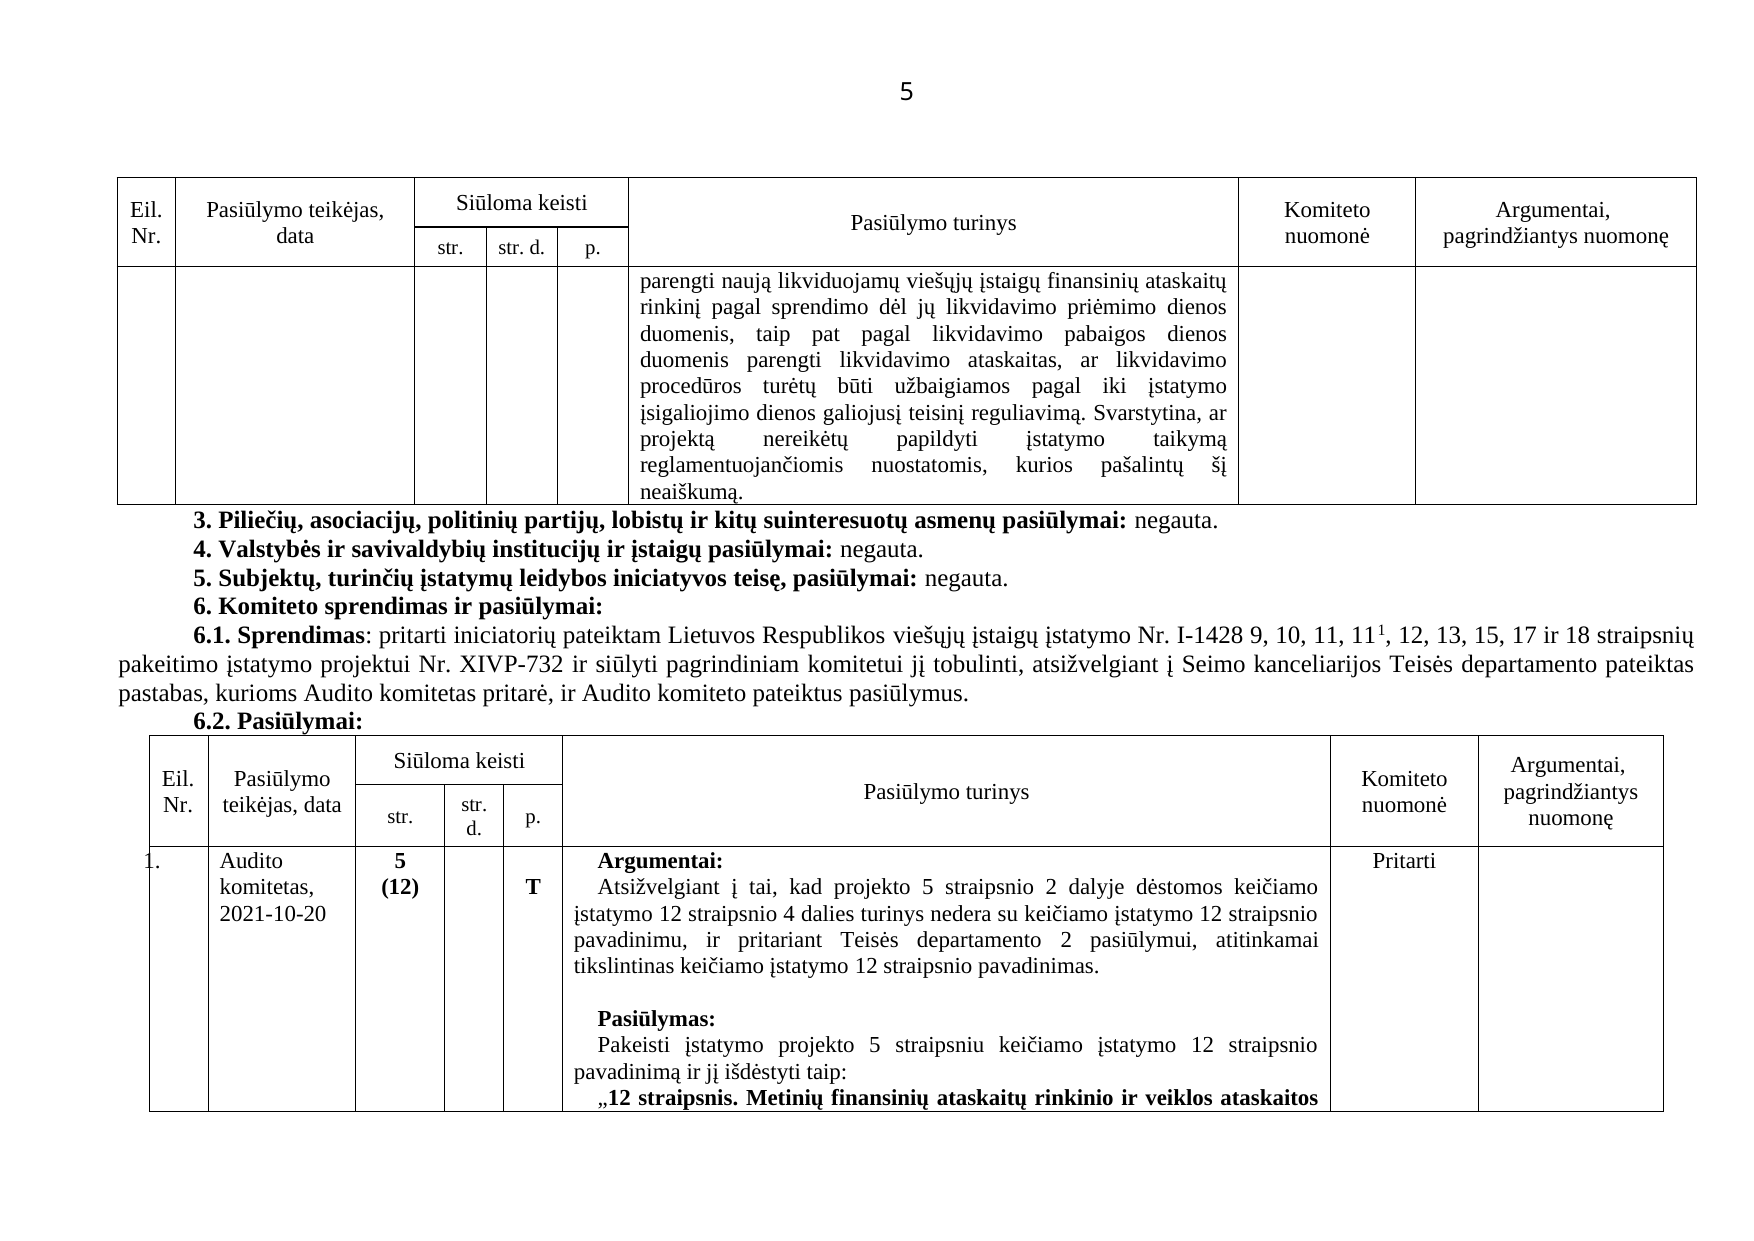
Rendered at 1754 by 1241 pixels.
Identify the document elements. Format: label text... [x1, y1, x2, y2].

table_header Eil. Nr. [150, 736, 208, 846]
table_header Pasiūlymo turinys [629, 178, 1238, 266]
table_cell [445, 847, 503, 1111]
table_cell [1239, 267, 1415, 504]
table_cell Audito komitetas, 2021-10-20 [209, 847, 355, 1111]
table_cell Argumentai: Atsižvelgiant į tai, kad projekto 5 straipsnio 2 dalyje dėstomos keičiamo įstatymo 12 straipsnio 4 dalies turinys nedera su keičiamo įstatymo 12 straipsnio pavadinimu, ir pritariant Teisės departamento 2 pasiūlymui, atitinkamai tikslintinas keičiamo įstatymo 12 straipsnio pavadinimas. Pasiūlymas: Pakeisti įstatymo projekto 5 straipsniu keičiamo įstatymo 12 straipsnio pavadinimą ir jį išdėstyti taip: „12 straipsnis. Metinių finansinių ataskaitų rinkinio ir veiklos ataskaitos [563, 847, 1330, 1111]
table_cell [415, 267, 486, 504]
table_cell 5 (12) [356, 847, 444, 1111]
table_header Pasiūlymo turinys [563, 736, 1330, 846]
table_cell [176, 267, 414, 504]
table_cell str. d. [487, 228, 557, 266]
text 5. Subjektų, turinčių įstatymų leidybos iniciatyvos teisę, pasiūlymai: negauta. [118, 563, 1695, 591]
text 3. Piliečių, asociacijų, politinių partijų, lobistų ir kitų suinteresuotų asmenų pasiūlymai: negauta. [118, 505, 1695, 534]
table_header Argumentai, pagrindžiantys nuomonę [1479, 736, 1663, 846]
table_cell p. [558, 228, 628, 266]
text 6.2. Pasiūlymai: [118, 706, 1695, 735]
table_cell [558, 267, 628, 504]
table_header Siūloma keisti [356, 736, 562, 784]
table_cell str. d. [445, 785, 503, 846]
table_cell str. [415, 228, 486, 266]
table_cell str. [356, 785, 444, 846]
table_cell parengti naują likviduojamų viešųjų įstaigų finansinių ataskaitų rinkinį pagal sprendimo dėl jų likvidavimo priėmimo dienos duomenis, taip pat pagal likvidavimo pabaigos dienos duomenis parengti likvidavimo ataskaitas, ar likvidavimo procedūros turėtų būti užbaigiamos pagal iki įstatymo įsigaliojimo dienos galiojusį teisinį reguliavimą. Svarstytina, ar projektą nereikėtų papildyti įstatymo taikymą reglamentuojančiomis nuostatomis, kurios pašalintų šį neaiškumą. [629, 267, 1238, 504]
table_cell [118, 267, 175, 504]
table_header Siūloma keisti [415, 178, 628, 226]
table_header Pasiūlymo teikėjas, data [176, 178, 414, 266]
table_header Komiteto nuomonė [1239, 178, 1415, 266]
table_cell [487, 267, 557, 504]
table_cell p. [504, 785, 562, 846]
text 6. Komiteto sprendimas ir pasiūlymai: [118, 591, 1695, 620]
table_cell [1416, 267, 1696, 504]
table_cell [150, 847, 208, 1111]
table_header Argumentai, pagrindžiantys nuomonę [1416, 178, 1696, 266]
text 4. Valstybės ir savivaldybių institucijų ir įstaigų pasiūlymai: negauta. [118, 534, 1695, 563]
table_header Pasiūlymo teikėjas, data [209, 736, 355, 846]
table_cell Pritarti [1331, 847, 1478, 1111]
text 6.1. Sprendimas: pritarti iniciatorių pateiktam Lietuvos Respublikos viešųjų įstaigų įstatymo Nr. I-1428 9, 10, 11, 111, 12, 13, 15, 17 ir 18 straipsnių pakeitimo įstatymo projektui Nr. XIVP-732 ir siūlyti pagrindiniam komitetui jį tobulinti, atsižvelgiant į Seimo kanceliarijos Teisės departamento pateiktas pastabas, kurioms Audito komitetas pritarė, ir Audito komiteto pateiktus pasiūlymus. [118, 620, 1695, 706]
table_header Komiteto nuomonė [1331, 736, 1478, 846]
table_header Eil. Nr. [118, 178, 175, 266]
table_cell [1479, 847, 1663, 1111]
table_cell T [504, 847, 562, 1111]
